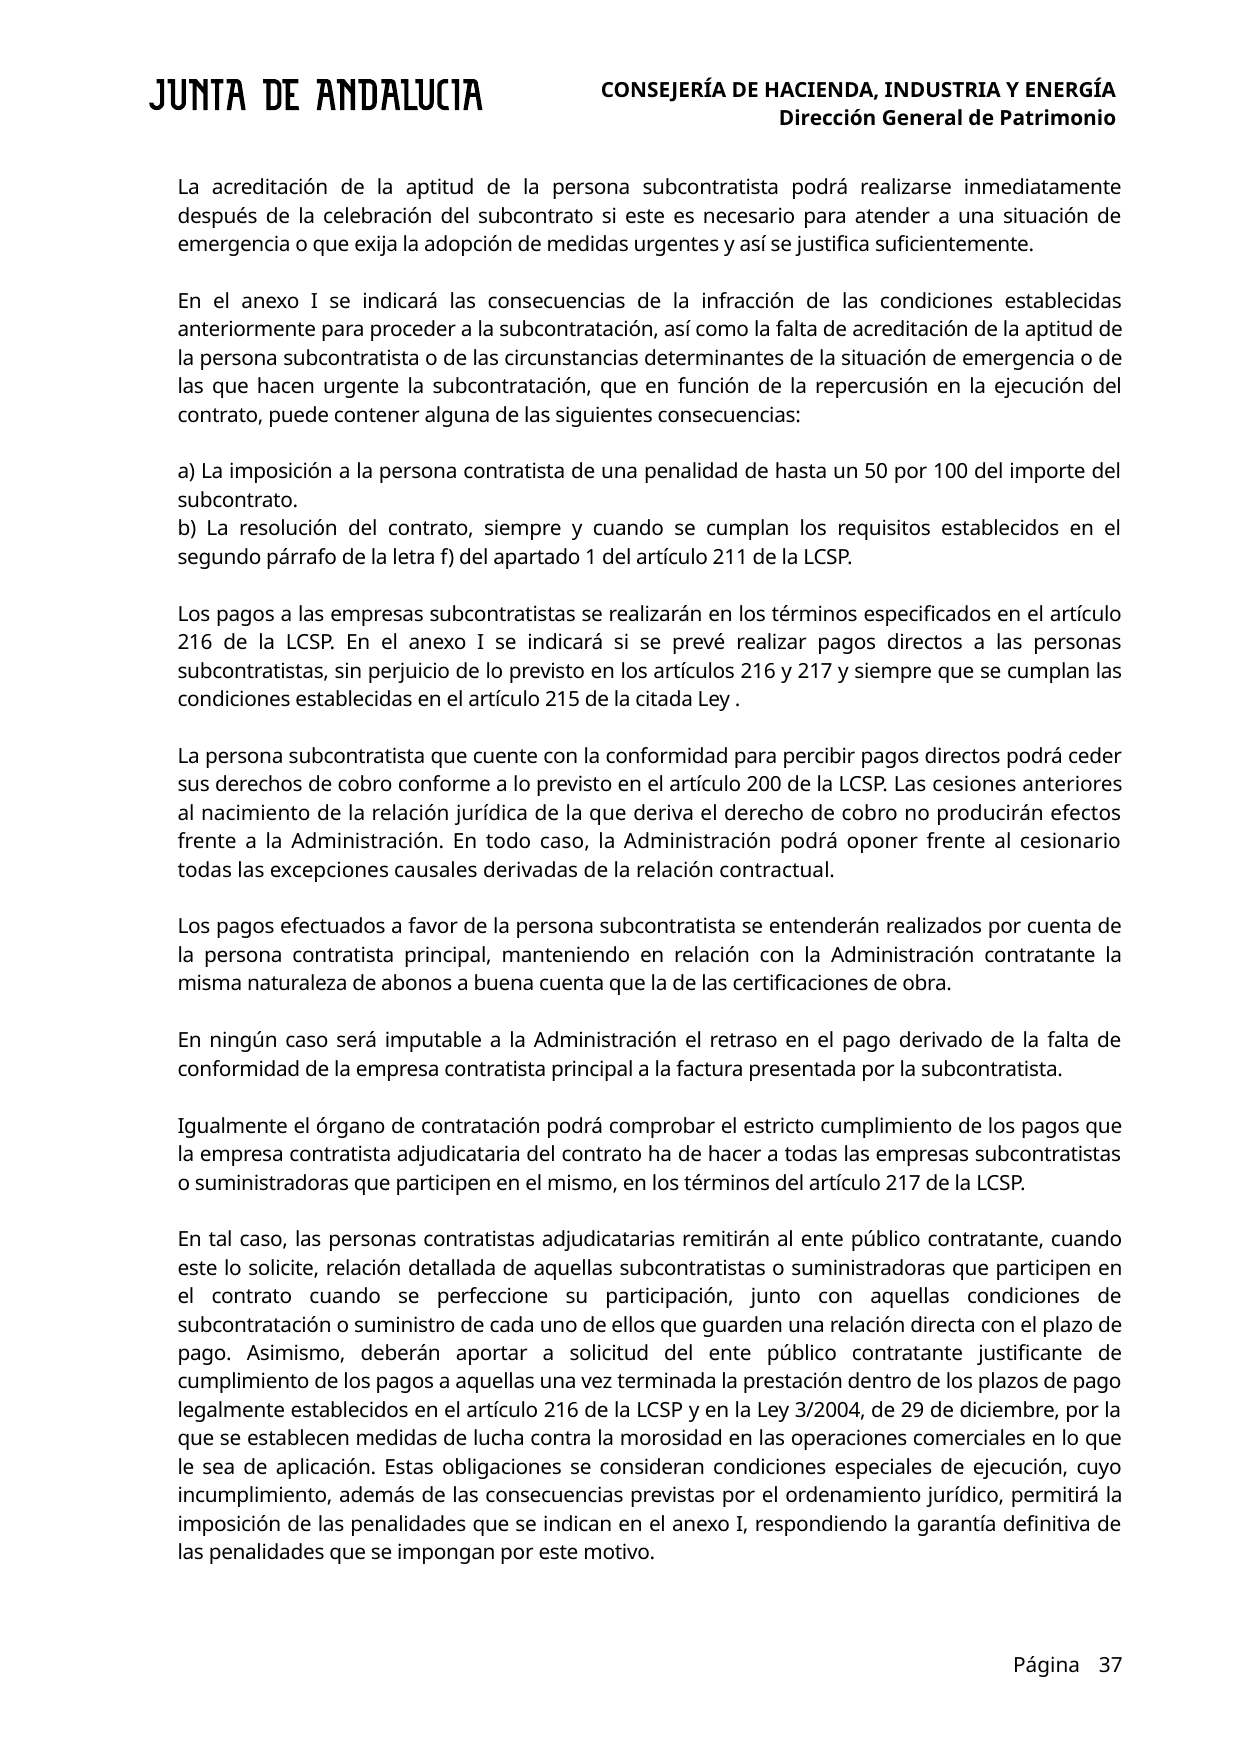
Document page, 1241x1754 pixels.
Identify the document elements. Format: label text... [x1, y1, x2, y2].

text Los pagos a las empresas subcontratistas se realizarán en los términos especificados en el artículo 216 de la LCSP. En el anexo I se indicará si se prevé realizar pagos directos a las personas subcontratistas, sin perjuicio de lo previsto en los artículos 216 y 217 y siempre que se cumplan las condiciones establecidas en el artículo 215 de la citada Ley . [177, 599, 1122, 713]
text En el anexo I se indicará las consecuencias de la infracción de las condiciones establecidas anteriormente para proceder a la subcontratación, así como la falta de acreditación de la aptitud de la persona subcontratista o de las circunstancias determinantes de la situación de emergencia o de las que hacen urgente la subcontratación, que en función de la repercusión en la ejecución del contrato, puede contener alguna de las siguientes consecuencias: [177, 286, 1122, 428]
text Igualmente el órgano de contratación podrá comprobar el estricto cumplimiento de los pagos que la empresa contratista adjudicataria del contrato ha de hacer a todas las empresas subcontratistas o suministradoras que participen en el mismo, en los términos del artículo 217 de la LCSP. [177, 1111, 1122, 1196]
text b) La resolución del contrato, siempre y cuando se cumplan los requisitos establecidos en el segundo párrafo de la letra f) del apartado 1 del artículo 211 de la LCSP. [177, 513, 1122, 570]
text a) La imposición a la persona contratista de una penalidad de hasta un 50 por 100 del importe del subcontrato. [177, 457, 1122, 513]
text La persona subcontratista que cuente con la conformidad para percibir pagos directos podrá ceder sus derechos de cobro conforme a lo previsto en el artículo 200 de la LCSP. Las cesiones anteriores al nacimiento de la relación jurídica de la que deriva el derecho de cobro no producirán efectos frente a la Administración. En todo caso, la Administración podrá oponer frente al cesionario todas las excepciones causales derivadas de la relación contractual. [177, 741, 1122, 883]
text En tal caso, las personas contratistas adjudicatarias remitirán al ente público contratante, cuando este lo solicite, relación detallada de aquellas subcontratistas o suministradoras que participen en el contrato cuando se perfeccione su participación, junto con aquellas condiciones de subcontratación o suministro de cada uno de ellos que guarden una relación directa con el plazo de pago. Asimismo, deberán aportar a solicitud del ente público contratante justificante de cumplimiento de los pagos a aquellas una vez terminada la prestación dentro de los plazos de pago legalmente establecidos en el artículo 216 de la LCSP y en la Ley 3/2004, de 29 de diciembre, por la que se establecen medidas de lucha contra la morosidad en las operaciones comerciales en lo que le sea de aplicación. Estas obligaciones se consideran condiciones especiales de ejecución, cuyo incumplimiento, además de las consecuencias previstas por el ordenamiento jurídico, permitirá la imposición de las penalidades que se indican en el anexo I, respondiendo la garantía definitiva de las penalidades que se impongan por este motivo. [177, 1224, 1122, 1566]
text En ningún caso será imputable a la Administración el retraso en el pago derivado de la falta de conformidad de la empresa contratista principal a la factura presentada por la subcontratista. [177, 1025, 1122, 1082]
text La acreditación de la aptitud de la persona subcontratista podrá realizarse inmediatamente después de la celebración del subcontrato si este es necesario para atender a una situación de emergencia o que exija la adopción de medidas urgentes y así se justifica suficientemente. [177, 172, 1122, 258]
text Los pagos efectuados a favor de la persona subcontratista se entenderán realizados por cuenta de la persona contratista principal, manteniendo en relación con la Administración contratante la misma naturaleza de abonos a buena cuenta que la de las certificaciones de obra. [177, 912, 1122, 997]
